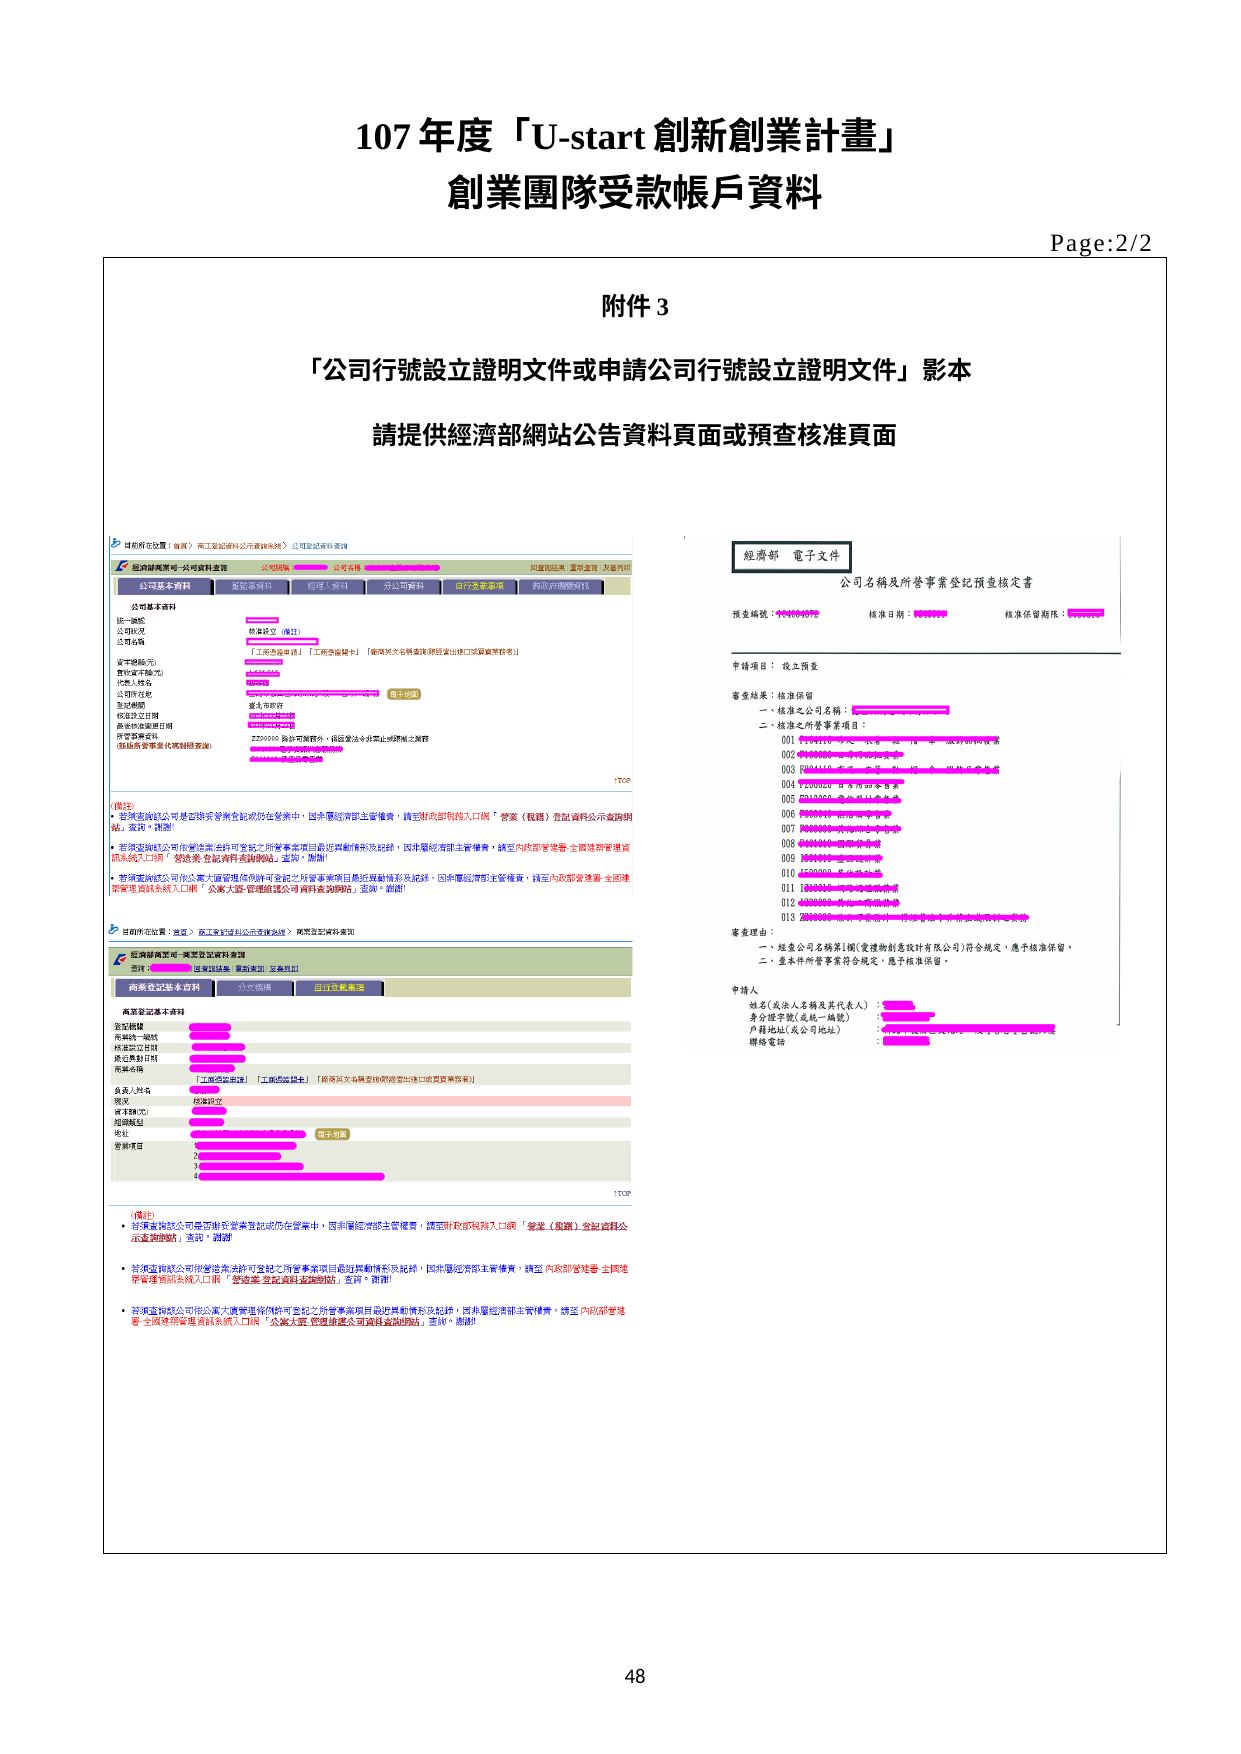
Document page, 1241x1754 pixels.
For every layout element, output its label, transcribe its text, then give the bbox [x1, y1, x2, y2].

text Page:2/2 [118, 228, 1152, 257]
picture [683, 536, 1121, 1051]
table_cell [638, 508, 1166, 1553]
picture [109, 536, 633, 896]
table_cell [104, 508, 638, 1553]
text 107年度「U-start創新創業計畫」 [118, 118, 1152, 158]
picture [107, 923, 635, 1337]
table_header 附件3 「公司行號設立證明文件或申請公司行號設立證明文件」影本 請提供經濟部網站公告資料頁面或預查核准頁面 [104, 258, 1166, 508]
text 創業團隊受款帳戶資料 [118, 170, 1152, 216]
